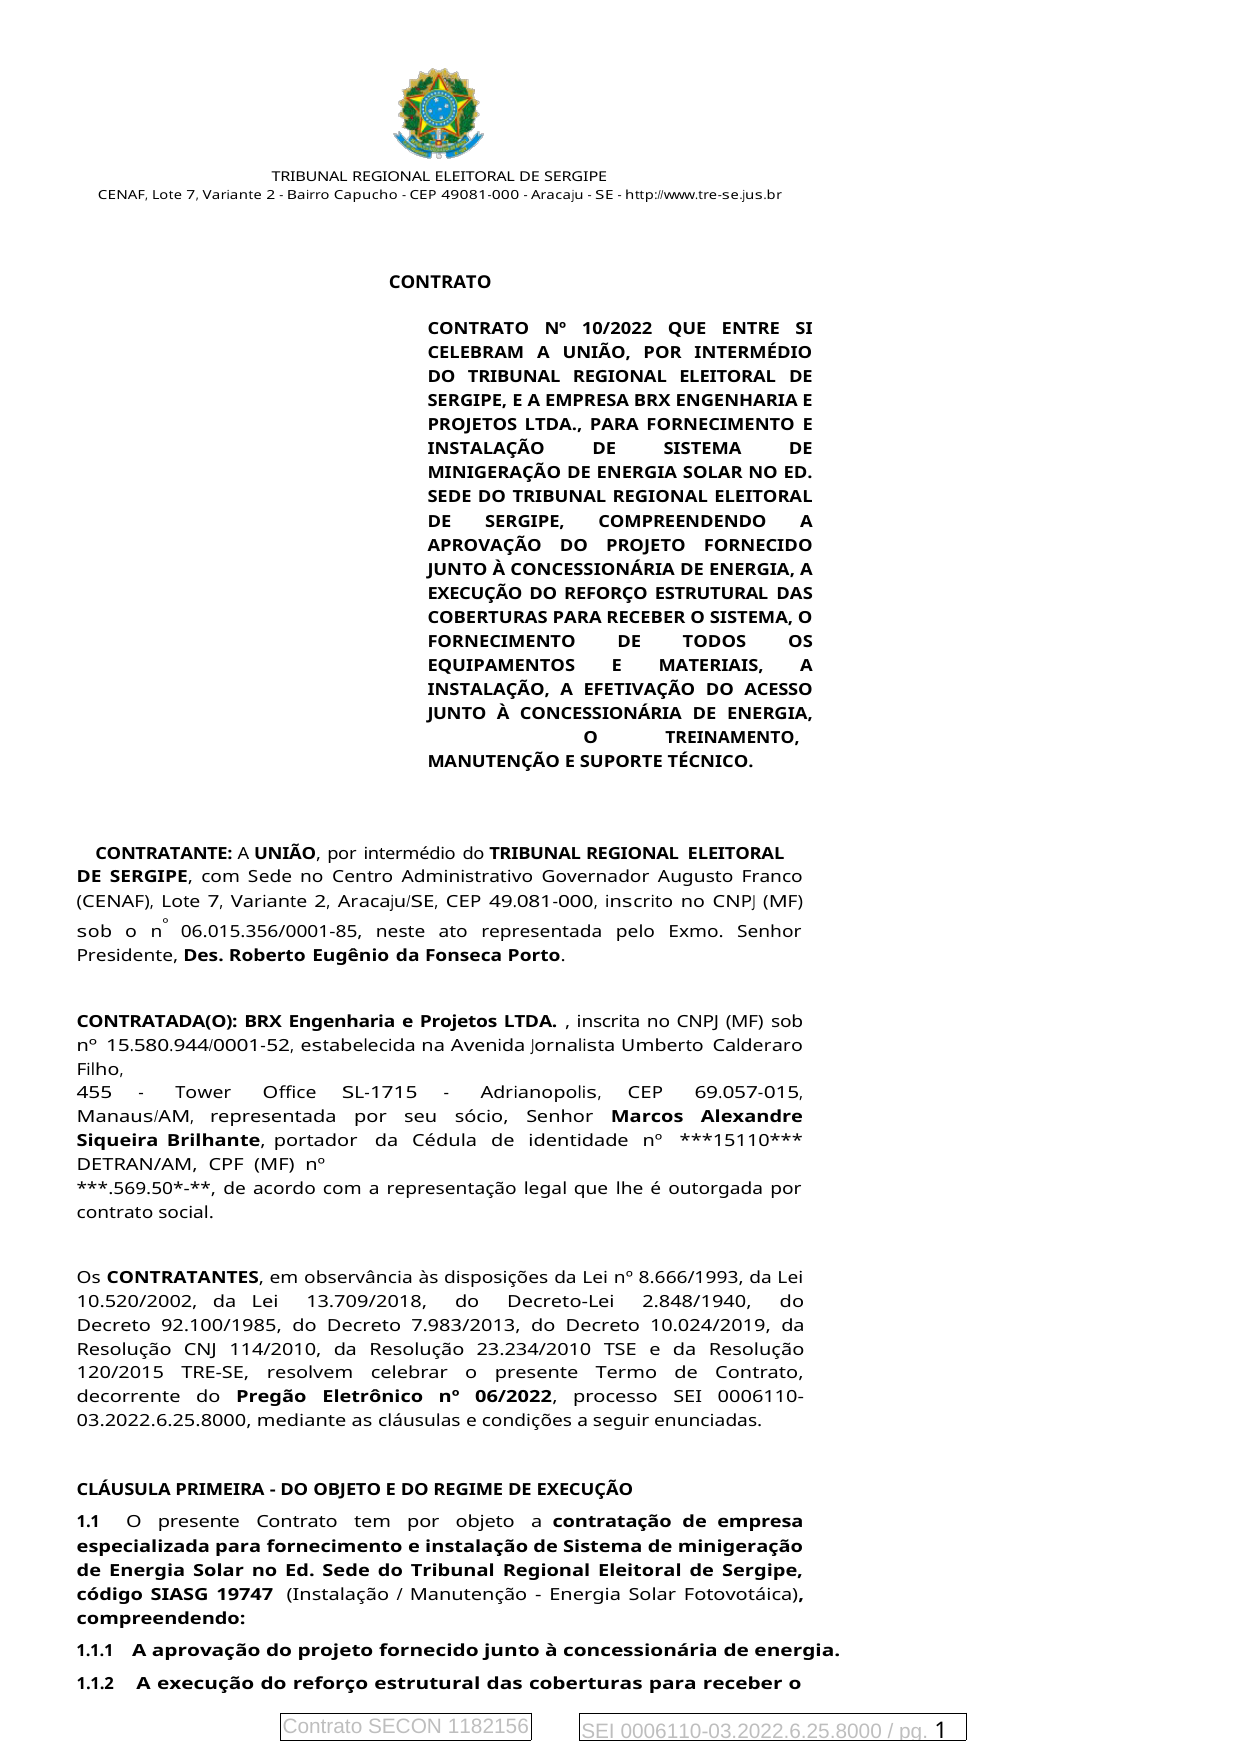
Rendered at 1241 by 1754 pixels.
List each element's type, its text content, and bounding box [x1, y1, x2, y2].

text CONTRATADA(O): BRX Engenharia e Projetos LTDA. , inscrita no CNPJ (MF) sob nº 15.580.944/0001-52, estabelecida na Avenida Jornalista Umberto Calderaro Filho, [76, 1010, 803, 1080]
list O presente Contrato tem por objeto a contratação de empresa especializada para fornecimento e instalação de Sistema de minigeração de Energia Solar no Ed. Sede do Tribunal Regional Eleitoral de Sergipe, código SIASG 19747 (Instalação / Manutenção - Energia Solar Fotovotáica), compreendendo: [76, 1510, 804, 1629]
text CENAF, Lote 7, Variante 2 - Bairro Capucho - CEP 49081-000 - Aracaju - SE - http://www.tre-se.jus.br [75, 186, 804, 203]
text TRIBUNAL REGIONAL ELEITORAL DE SERGIPE [74, 167, 804, 185]
text 455 - Tower Oﬃce SL-1715 - Adrianopolis, CEP 69.057-015, Manaus/AM, representada por seu sócio, Senhor Marcos Alexandre Siqueira Brilhante, portador da Cédula de identidade nº ***15110*** DETRAN/AM, CPF (MF) nº [76, 1081, 803, 1175]
text DE SERGIPE, com Sede no Centro Administrativo Governador Augusto Franco (CENAF), Lote 7, Variante 2, Aracaju/SE, CEP 49.081-000, inscrito no CNPJ (MF) sob o nº 06.015.356/0001-85, neste ato representada pelo Exmo. Senhor Presidente, Des. Roberto Eugênio da Fonseca Porto. [76, 865, 803, 967]
text CONTRATO [75, 269, 804, 294]
subtitle CLÁUSULA PRIMEIRA - DO OBJETO E DO REGIME DE EXECUÇÃO [76, 1477, 1190, 1500]
text ***.569.50*-**, de acordo com a representação legal que lhe é outorgada por contrato social. [76, 1176, 802, 1223]
text CONTRATANTE: A UNIÃO, por intermédio do TRIBUNAL REGIONAL ELEITORAL [75, 841, 804, 864]
text Os CONTRATANTES, em observância às disposições da Lei nº 8.666/1993, da Lei 10.520/2002, da Lei 13.709/2018, do Decreto-Lei 2.848/1940, do Decreto 92.100/1985, do Decreto 7.983/2013, do Decreto 10.024/2019, da Resolução CNJ 114/2010, da Resolução 23.234/2010 TSE e da Resolução 120/2015 TRE-SE, resolvem celebrar o presente Termo de Contrato, decorrente do Pregão Eletrônico nº 06/2022, processo SEI 0006110-03.2022.6.25.8000, mediante as cláusulas e condições a seguir enunciadas. [76, 1266, 804, 1431]
list A execução do reforço estrutural das coberturas para receber o [76, 1671, 803, 1694]
list A aprovação do projeto fornecido junto à concessionária de energia. [76, 1639, 1190, 1661]
picture [391, 66, 487, 161]
text CONTRATO Nº 10/2022 QUE ENTRE SI CELEBRAM A UNIÃO, POR INTERMÉDIO DO TRIBUNAL REGIONAL ELEITORAL DE SERGIPE, E A EMPRESA BRX ENGENHARIA E PROJETOS LTDA., PARA FORNECIMENTO E INSTALAÇÃO DE SISTEMA DE MINIGERAÇÃO DE ENERGIA SOLAR NO ED. SEDE DO TRIBUNAL REGIONAL ELEITORAL DE SERGIPE, COMPREENDENDO A APROVAÇÃO DO PROJETO FORNECIDO JUNTO À CONCESSIONÁRIA DE ENERGIA, A EXECUÇÃO DO REFORÇO ESTRUTURAL DAS COBERTURAS PARA RECEBER O SISTEMA, O FORNECIMENTO DE TODOS OS EQUIPAMENTOS E MATERIAIS, A INSTALAÇÃO, A EFETIVAÇÃO DO ACESSO JUNTO À CONCESSIONÁRIA DE ENERGIA, O TREINAMENTO, MANUTENÇÃO E SUPORTE TÉCNICO. [427, 317, 813, 772]
